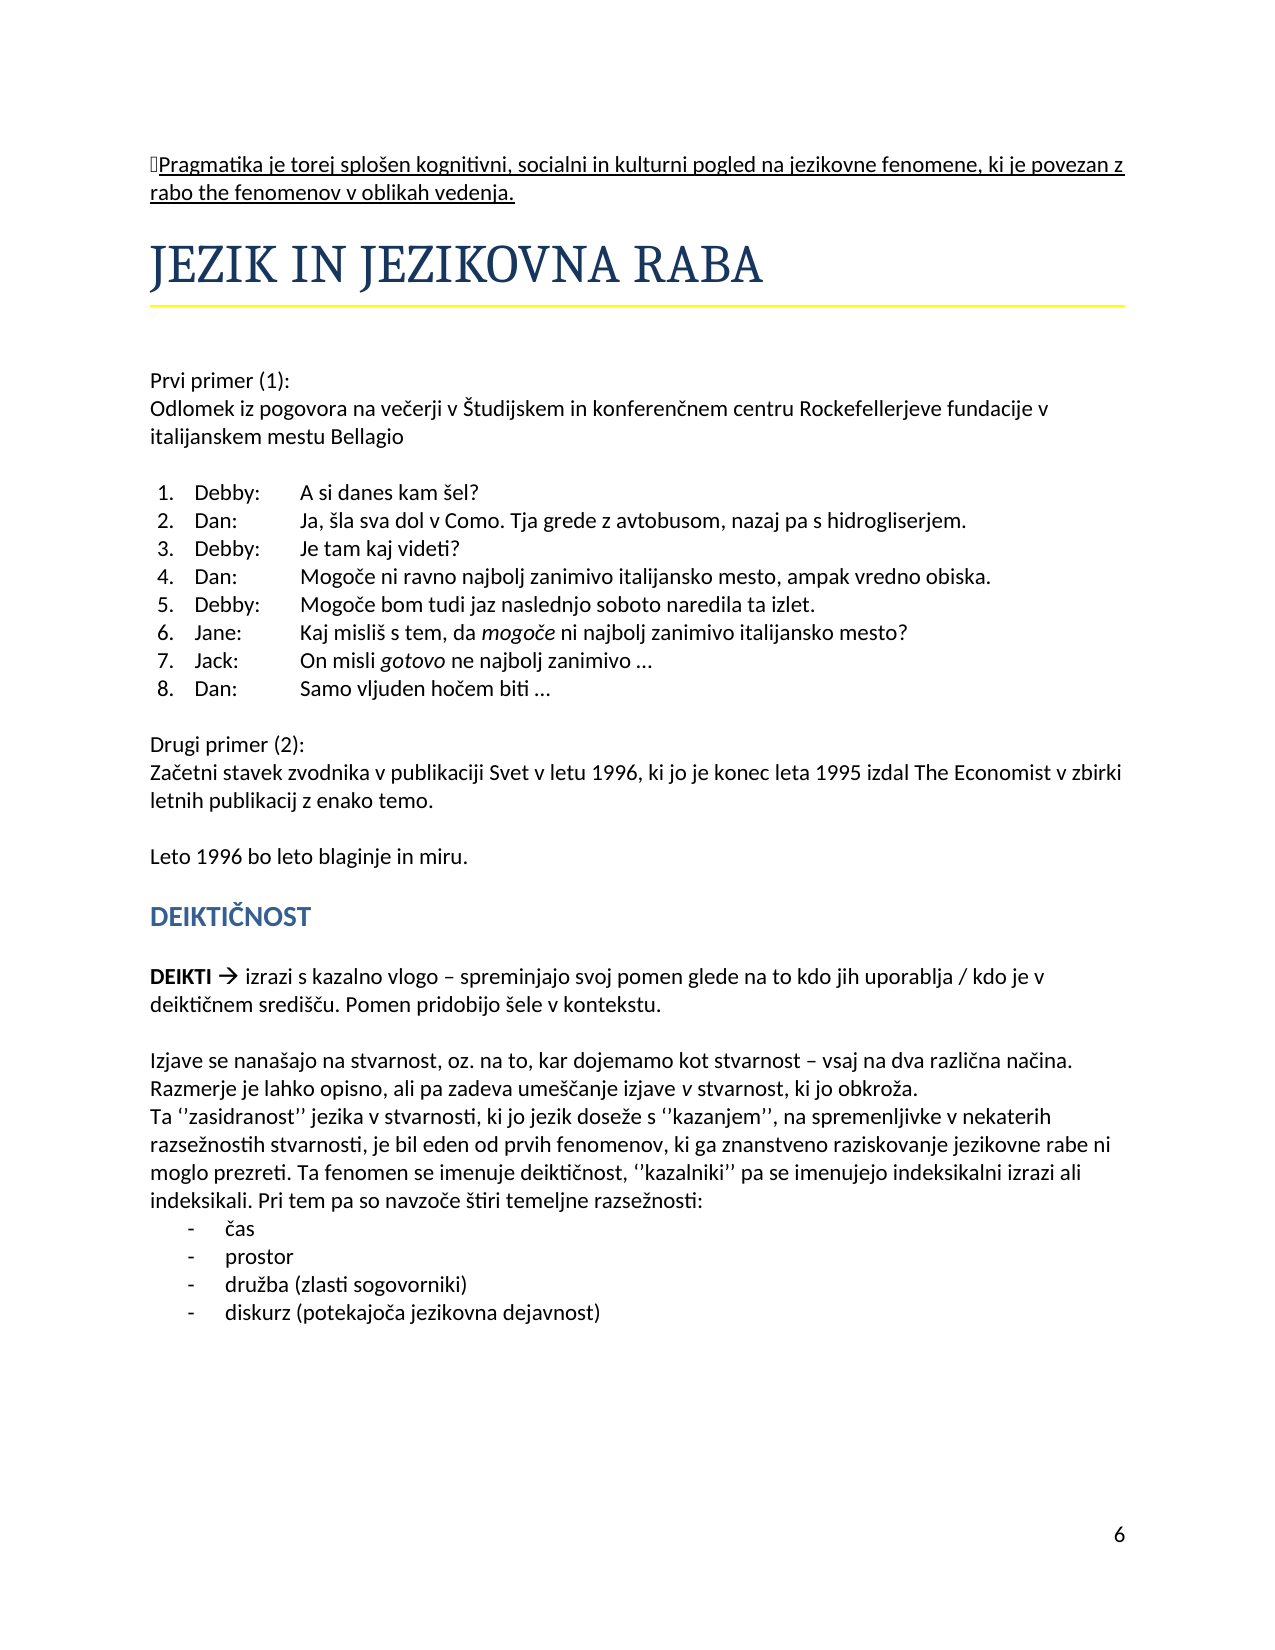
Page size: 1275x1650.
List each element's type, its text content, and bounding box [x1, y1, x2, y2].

text Začetni stavek zvodnika v publikaciji Svet v letu 1996, ki jo je konec leta 1995 izdal The Economist v zbirki letnih publikacij z enako temo. [150, 758, 1125, 814]
list Dan: Mogoče ni ravno najbolj zanimivo italijansko mesto, ampak vredno obiska. [157, 562, 1125, 590]
subtitle JEZIK IN JEZIKOVNA RABA [150, 234, 1125, 305]
text Prvi primer (1): [150, 366, 1125, 394]
text DEIKTI  izrazi s kazalno vlogo – spreminjajo svoj pomen glede na to kdo jih uporablja / kdo je v deiktičnem središču. Pomen pridobijo šele v kontekstu. [150, 962, 1125, 1018]
text Ta ‘’zasidranost’’ jezika v stvarnosti, ki jo jezik doseže s ‘’kazanjem’’, na spremenljivke v nekaterih razsežnostih stvarnosti, je bil eden od prvih fenomenov, ki ga znanstveno raziskovanje jezikovne rabe ni moglo prezreti. Ta fenomen se imenuje deiktičnost, ‘’kazalniki’’ pa se imenujejo indeksikalni izrazi ali indeksikali. Pri tem pa so navzoče štiri temeljne razsežnosti: [150, 1102, 1125, 1214]
list prostor [187, 1242, 1125, 1270]
list družba (zlasti sogovorniki) [187, 1270, 1125, 1298]
list Dan: Samo vljuden hočem biti … [157, 674, 1125, 702]
list Jane: Kaj misliš s tem, da mogoče ni najbolj zanimivo italijansko mesto? [157, 618, 1125, 646]
list Debby: Je tam kaj videti? [157, 534, 1125, 562]
text Pragmatika je torej splošen kognitivni, socialni in kulturni pogled na jezikovne fenomene, ki je povezan z rabo the fenomenov v oblikah vedenja. [150, 150, 1125, 206]
list Debby: A si danes kam šel? [157, 478, 1125, 506]
text Izjave se nanašajo na stvarnost, oz. na to, kar dojemamo kot stvarnost – vsaj na dva različna načina. Razmerje je lahko opisno, ali pa zadeva umeščanje izjave v stvarnost, ki jo obkroža. [150, 1046, 1125, 1102]
list Debby: Mogoče bom tudi jaz naslednjo soboto naredila ta izlet. [157, 590, 1125, 618]
text Odlomek iz pogovora na večerji v Študijskem in konferenčnem centru Rockefellerjeve fundacije v italijanskem mestu Bellagio [150, 394, 1125, 450]
list čas [187, 1214, 1125, 1242]
list Dan: Ja, šla sva dol v Como. Tja grede z avtobusom, nazaj pa s hidrogliserjem. [157, 506, 1125, 534]
text Leto 1996 bo leto blaginje in miru. [150, 842, 1125, 870]
list diskurz (potekajoča jezikovna dejavnost) [187, 1298, 1125, 1326]
text Drugi primer (2): [150, 730, 1125, 758]
list Jack: On misli gotovo ne najbolj zanimivo … [157, 646, 1125, 674]
text DEIKTIČNOST [150, 898, 1125, 934]
